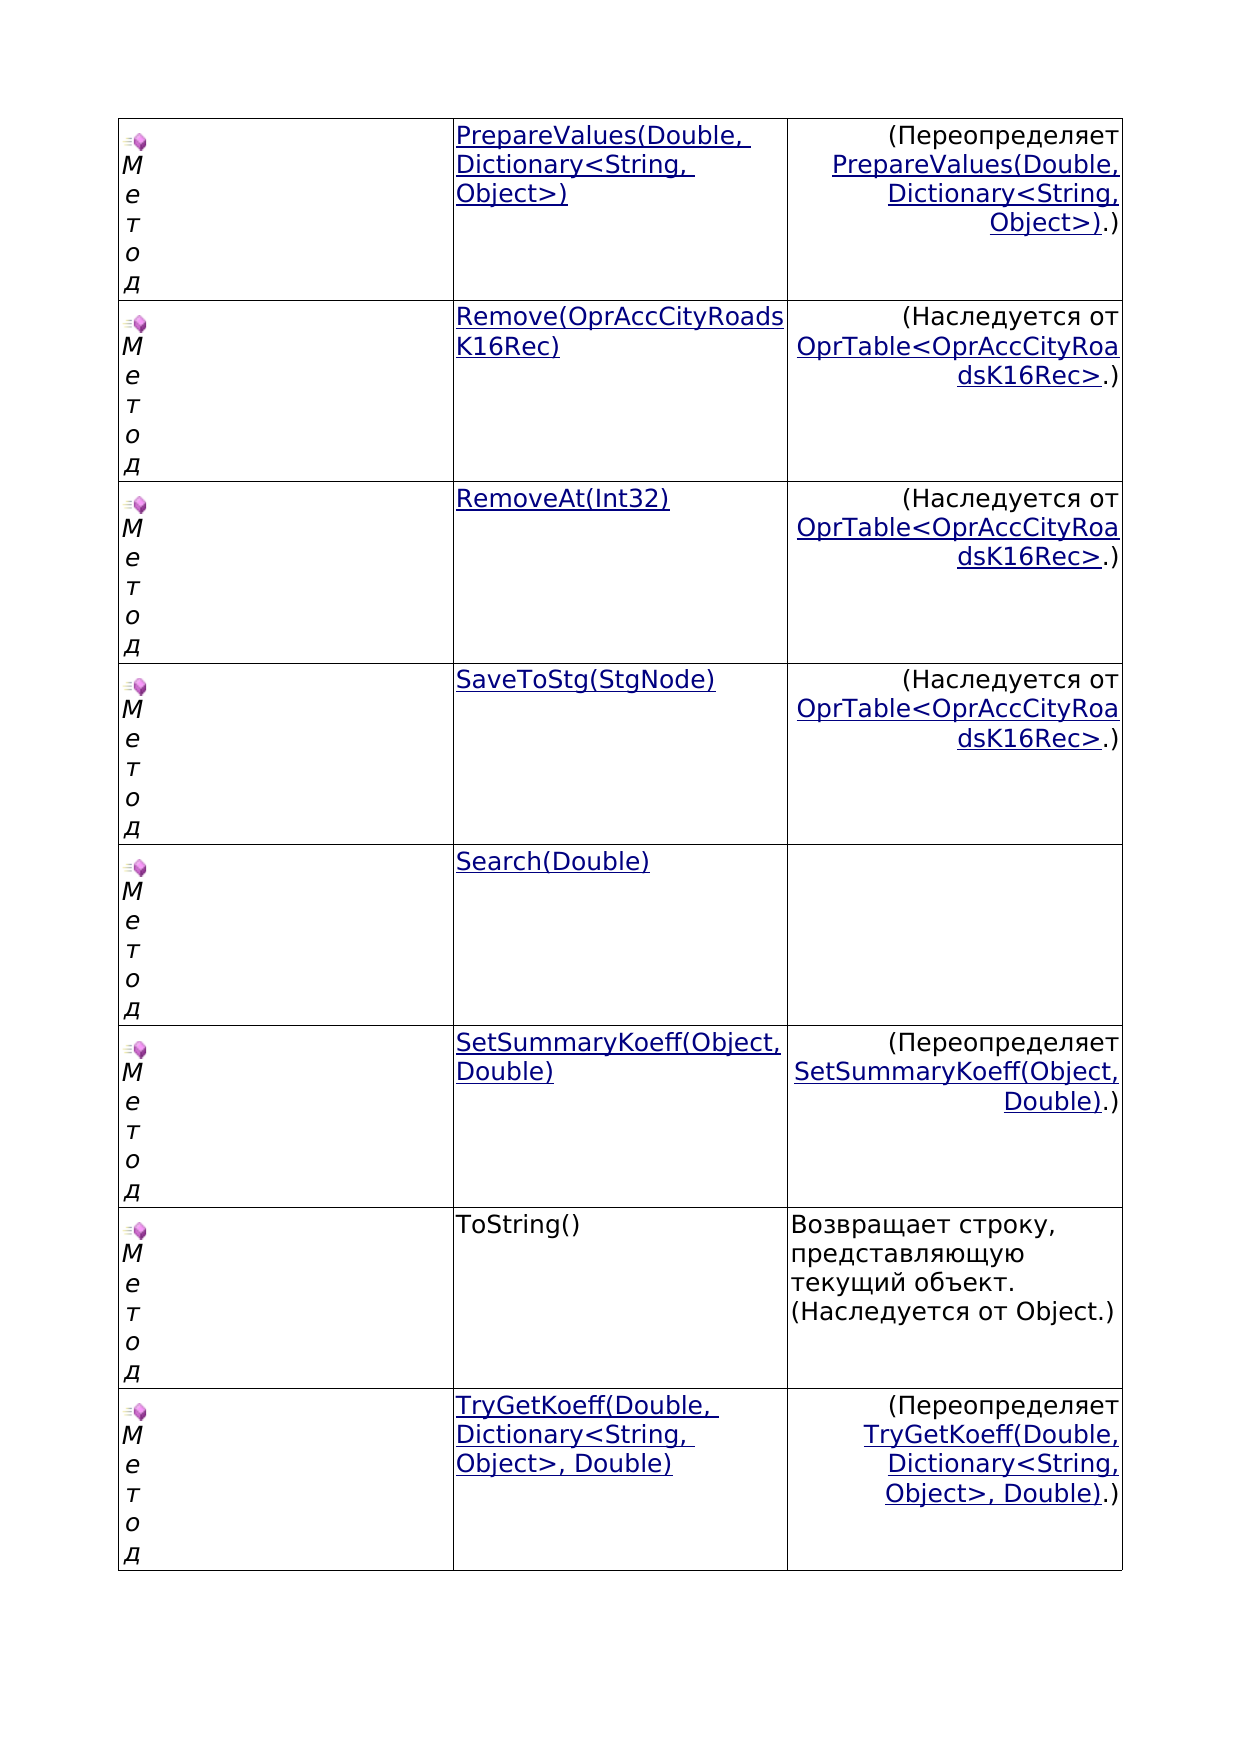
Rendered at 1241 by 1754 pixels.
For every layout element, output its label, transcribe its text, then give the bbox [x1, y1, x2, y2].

picture [121, 1222, 147, 1240]
table_cell Remove(OprAccCityRoadsK16Rec) [454, 301, 787, 481]
picture [121, 496, 147, 514]
table_cell Возвращает строку, представляющую текущий объект. (Наследуется от Object.) [788, 1208, 1122, 1388]
table_cell (Переопределяет PrepareValues(Double, Dictionary<String, Object>).) [788, 119, 1122, 299]
table_cell ToString() [454, 1208, 787, 1388]
table_cell SetSummaryKoeff(Object, Double) [454, 1026, 787, 1207]
table_cell Search(Double) [454, 845, 787, 1025]
table_cell RemoveAt(Int32) [454, 482, 787, 662]
table_cell TryGetKoeff(Double, Dictionary<String, Object>, Double) [454, 1389, 787, 1570]
picture [121, 1041, 147, 1059]
picture [121, 1403, 147, 1421]
table_cell (Наследуется от OprTable<OprAccCityRoadsK16Rec>.) [788, 664, 1122, 844]
table_cell [788, 845, 1122, 1025]
table_cell [119, 1389, 453, 1570]
table_cell SaveToStg(StgNode) [454, 664, 787, 844]
table_cell (Наследуется от OprTable<OprAccCityRoadsK16Rec>.) [788, 301, 1122, 481]
picture [121, 133, 147, 151]
table_cell (Наследуется от OprTable<OprAccCityRoadsK16Rec>.) [788, 482, 1122, 662]
table_cell [119, 119, 453, 299]
table_cell [119, 845, 453, 1025]
table_cell (Переопределяет SetSummaryKoeff(Object, Double).) [788, 1026, 1122, 1207]
picture [121, 315, 147, 333]
table_cell PrepareValues(Double, Dictionary<String, Object>) [454, 119, 787, 299]
table_cell (Переопределяет TryGetKoeff(Double, Dictionary<String, Object>, Double).) [788, 1389, 1122, 1570]
table_cell [119, 1208, 453, 1388]
table_cell [119, 482, 453, 662]
picture [121, 859, 147, 877]
table_cell [119, 1026, 453, 1207]
table_cell [119, 664, 453, 844]
picture [121, 678, 147, 696]
table_cell [119, 301, 453, 481]
